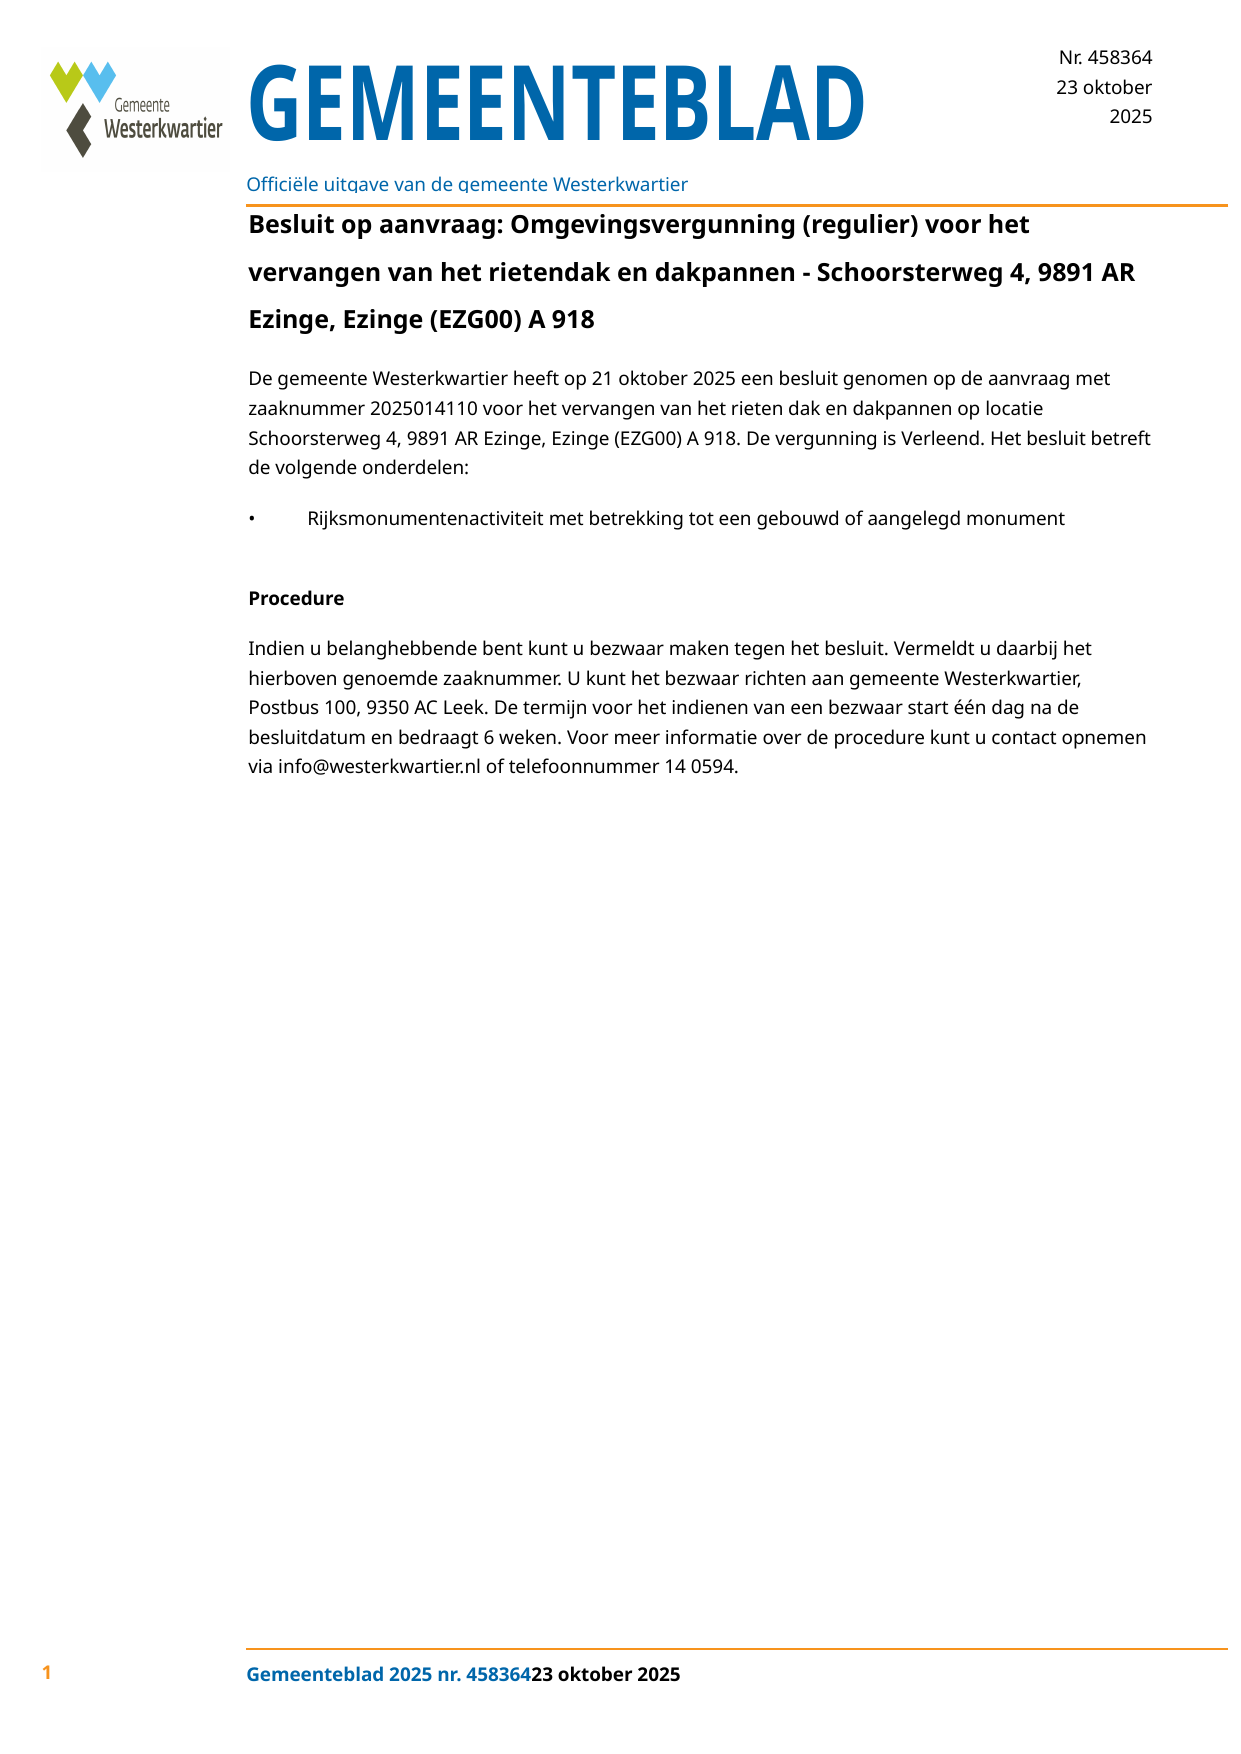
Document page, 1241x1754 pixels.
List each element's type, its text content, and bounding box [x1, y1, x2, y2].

text Procedure [248, 585, 1152, 610]
picture [41, 47, 231, 172]
text Indien u belanghebbende bent kunt u bezwaar maken tegen het besluit. Vermeldt u daarbij het hierboven genoemde zaaknummer. U kunt het bezwaar richten aan gemeente Westerkwartier, Postbus 100, 9350 AC Leek. De termijn voor het indienen van een bezwaar start één dag na de besluitdatum en bedraagt 6 weken. Voor meer informatie over de procedure kunt u contact opnemen via info@westerkwartier.nl of telefoonnummer 14 0594. [248, 635, 1152, 779]
text Besluit op aanvraag: Omgevingsvergunning (regulier) voor het vervangen van het rietendak en dakpannen - Schoorsterweg 4, 9891 AR Ezinge, Ezinge (EZG00) A 918 [248, 207, 1152, 336]
list Rijksmonumentenactiviteit met betrekking tot een gebouwd of aangelegd monument [248, 505, 1152, 530]
text De gemeente Westerkwartier heeft op 21 oktober 2025 een besluit genomen op de aanvraag met zaaknummer 2025014110 voor het vervangen van het rieten dak en dakpannen op locatie Schoorsterweg 4, 9891 AR Ezinge, Ezinge (EZG00) A 918. De vergunning is Verleend. Het besluit betreft de volgende onderdelen: [248, 366, 1152, 480]
